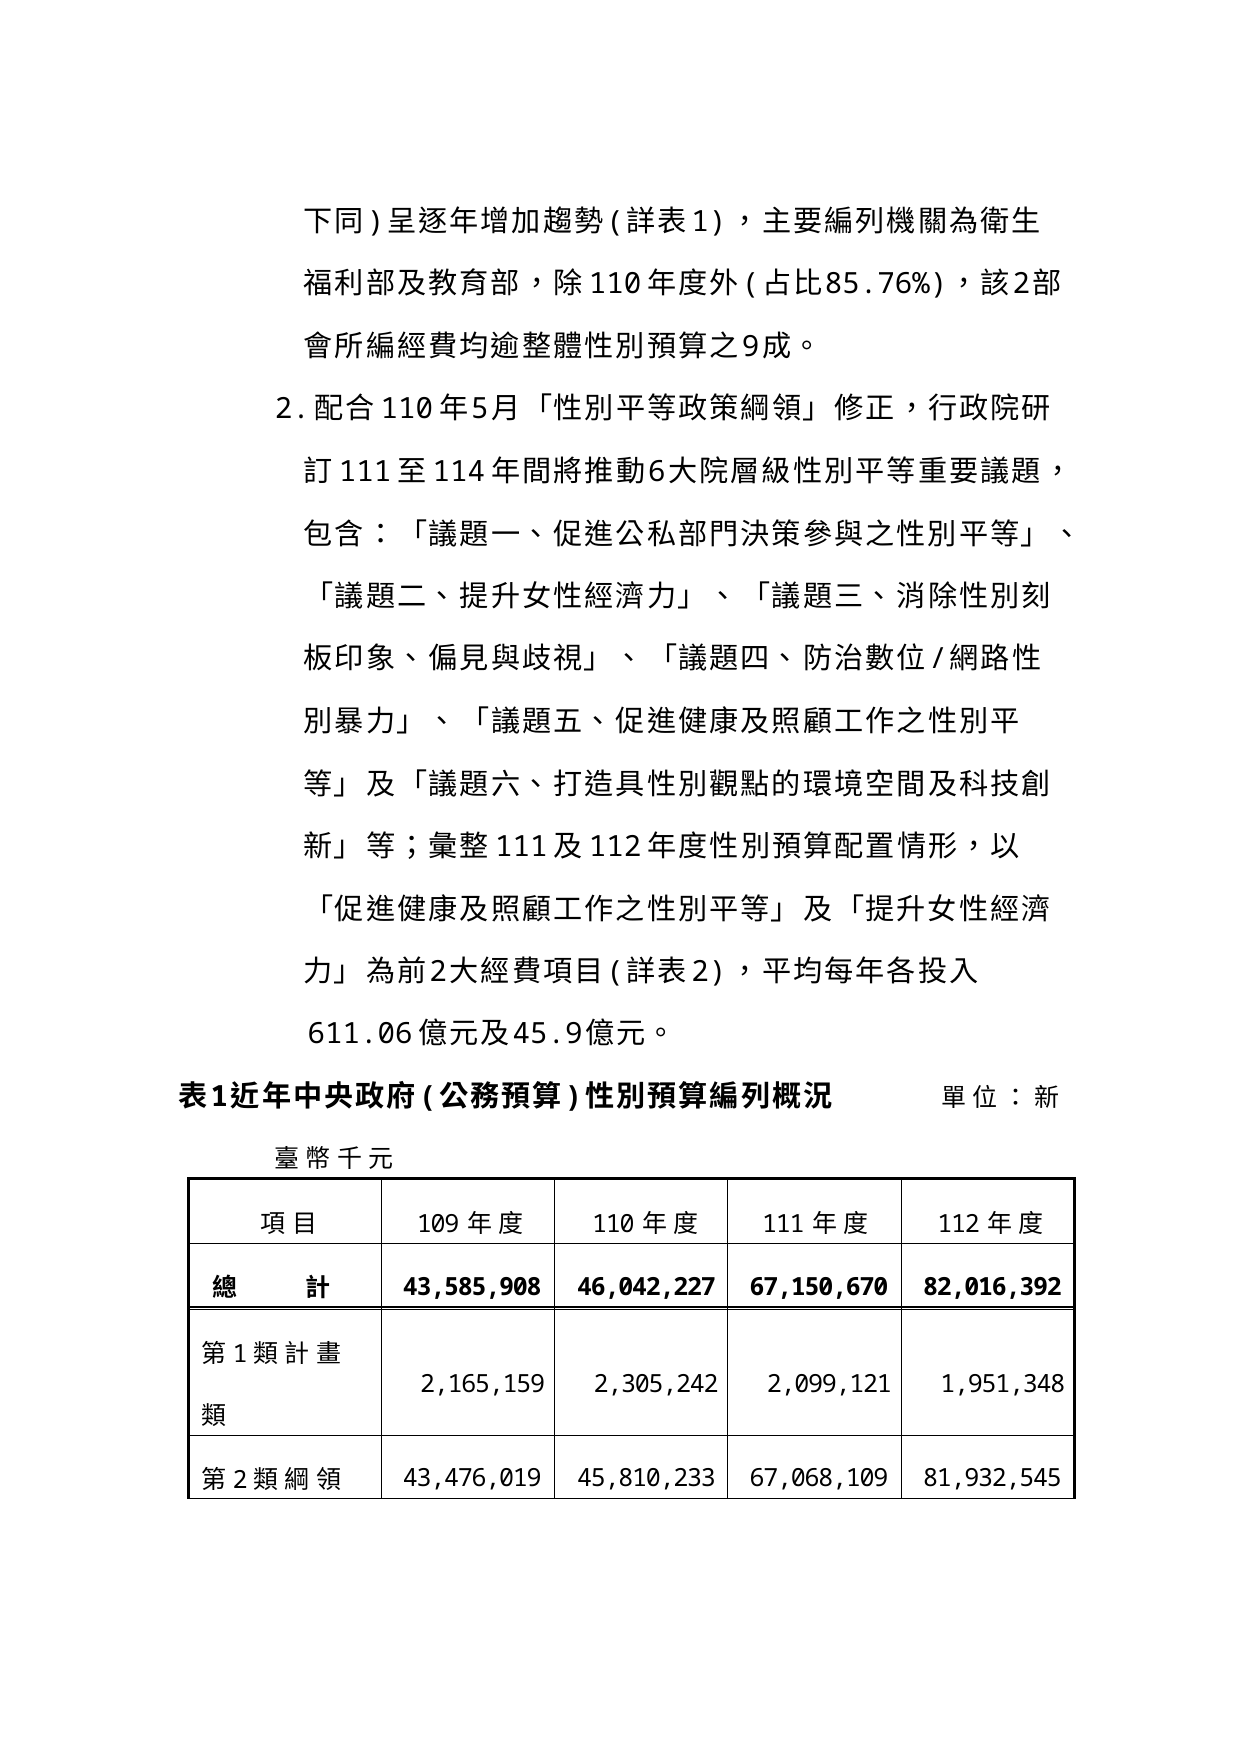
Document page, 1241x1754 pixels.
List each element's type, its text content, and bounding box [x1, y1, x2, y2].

table_cell 81,932,545 [902, 1436, 1073, 1498]
table_cell 67,150,670 [728, 1244, 901, 1306]
table_header 110年度 [555, 1180, 727, 1243]
text 下同)呈逐年增加趨勢(詳表1)，主要編列機關為衛生福利部及教育部，除110年度外(占比85.76%)，該2部會所編經費均逾整體性別預算之9成。 [266, 177, 1063, 365]
table_cell 2,099,121 [728, 1310, 901, 1434]
table_header 111年度 [728, 1180, 901, 1243]
table_cell 67,068,109 [728, 1436, 901, 1498]
table_header 項目 [190, 1180, 381, 1243]
text 2.配合110年5月「性別平等政策綱領」修正，行政院研訂111至114年間將推動6大院層級性別平等重要議題，包含：「議題一、促進公私部門決策參與之性別平等」、「議題二、提升女性經濟力」、「議題三、消除性別刻板印象、偏見與歧視」、「議題四、防治數位/網路性別暴力」、「議題五、促進健康及照顧工作之性別平等」及「議題六、打造具性別觀點的環境空間及科技創新」等；彙整111及112年度性別預算配置情形，以「促進健康及照顧工作之性別平等」及「提升女性經濟力」為前2大經費項目(詳表2)，平均每年各投入611.06億元及45.9億元。 [266, 365, 1063, 1052]
table_cell 43,585,908 [382, 1244, 554, 1306]
text 表1近年中央政府(公務預算)性別預算編列概況 單位：新臺幣千元 [177, 1052, 1063, 1177]
table_header 109年度 [382, 1180, 554, 1243]
table_cell 第2類綱領 [190, 1436, 381, 1498]
table_cell 45,810,233 [555, 1436, 727, 1498]
table_cell 46,042,227 [555, 1244, 727, 1306]
table_header 112年度 [902, 1180, 1073, 1243]
table_cell 1,951,348 [902, 1310, 1073, 1434]
table_cell 2,165,159 [382, 1310, 554, 1434]
table_cell 82,016,392 [902, 1244, 1073, 1306]
table_cell 總 計 [190, 1244, 381, 1306]
table_cell 第1類計畫類 [190, 1310, 381, 1434]
table_cell 2,305,242 [555, 1310, 727, 1434]
table_cell 43,476,019 [382, 1436, 554, 1498]
